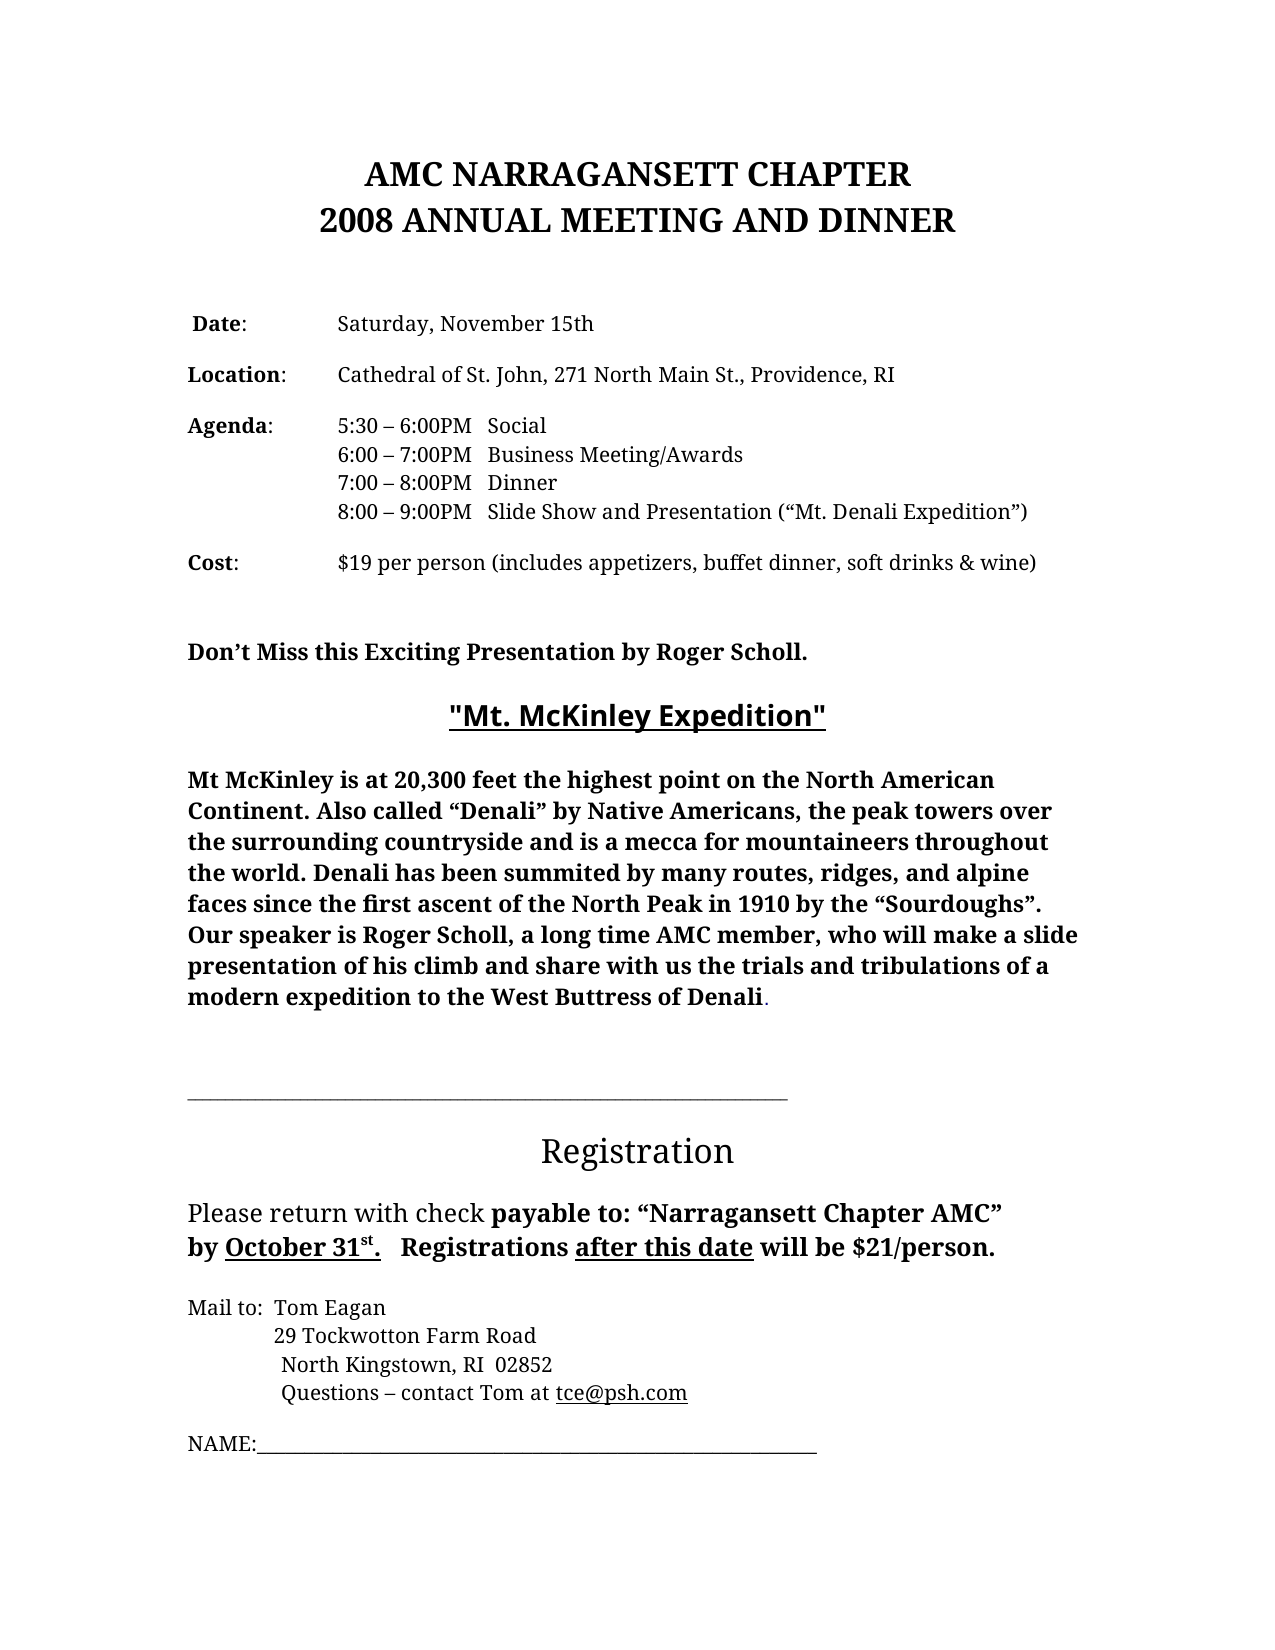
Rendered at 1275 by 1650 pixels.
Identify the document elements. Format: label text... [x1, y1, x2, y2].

text 7:00 – 8:00PM Dinner [187, 468, 1087, 497]
text 6:00 – 7:00PM Business Meeting/Awards [187, 440, 1087, 468]
text 29 Tockwotton Farm Road [187, 1321, 1087, 1350]
text Mail to: Tom Eagan [187, 1293, 1087, 1321]
text Cost: $19 per person (includes appetizers, buffet dinner, soft drinks & wine) [187, 548, 1087, 576]
text Date: Saturday, November 15th [187, 309, 1087, 338]
text by October 31st. Registrations after this date will be $21/person. [187, 1230, 1087, 1264]
text Questions – contact Tom at tce@psh.com [187, 1378, 1087, 1407]
text North Kingstown, RI 02852 [187, 1350, 1087, 1378]
text Agenda: 5:30 – 6:00PM Social [187, 411, 1087, 440]
text Please return with check payable to: “Narragansett Chapter AMC” [187, 1196, 1087, 1230]
text NAME:___________________________________________________________ [187, 1429, 1087, 1458]
text Mt McKinley is at 20,300 feet the highest point on the North American Continent. Also called “Denali” by Native Americans, the peak towers over the surrounding countryside and is a mecca for mountaineers throughout the world. Denali has been summited by many routes, ridges, and alpine faces since the first ascent of the North Peak in 1910 by the “Sourdoughs”. Our speaker is Roger Scholl, a long time AMC member, who will make a slide presentation of his climb and share with us the trials and tribulations of a modern expedition to the West Buttress of Denali. [187, 735, 1087, 1012]
text Location: Cathedral of St. John, 271 North Main St., Providence, RI [187, 360, 1087, 389]
subtitle Registration [187, 1128, 1087, 1174]
text ________________________________________________________________________________ [187, 1081, 1087, 1103]
text 8:00 – 9:00PM Slide Show and Presentation (“Mt. Denali Expedition”) [187, 497, 1087, 525]
subtitle "Mt. McKinley Expedition" [187, 696, 1087, 735]
text AMC NARRAGANSETT CHAPTER [187, 150, 1087, 196]
subtitle 2008 ANNUAL MEETING AND DINNER [187, 196, 1087, 242]
text Don’t Miss this Exciting Presentation by Roger Scholl. [187, 636, 1087, 667]
